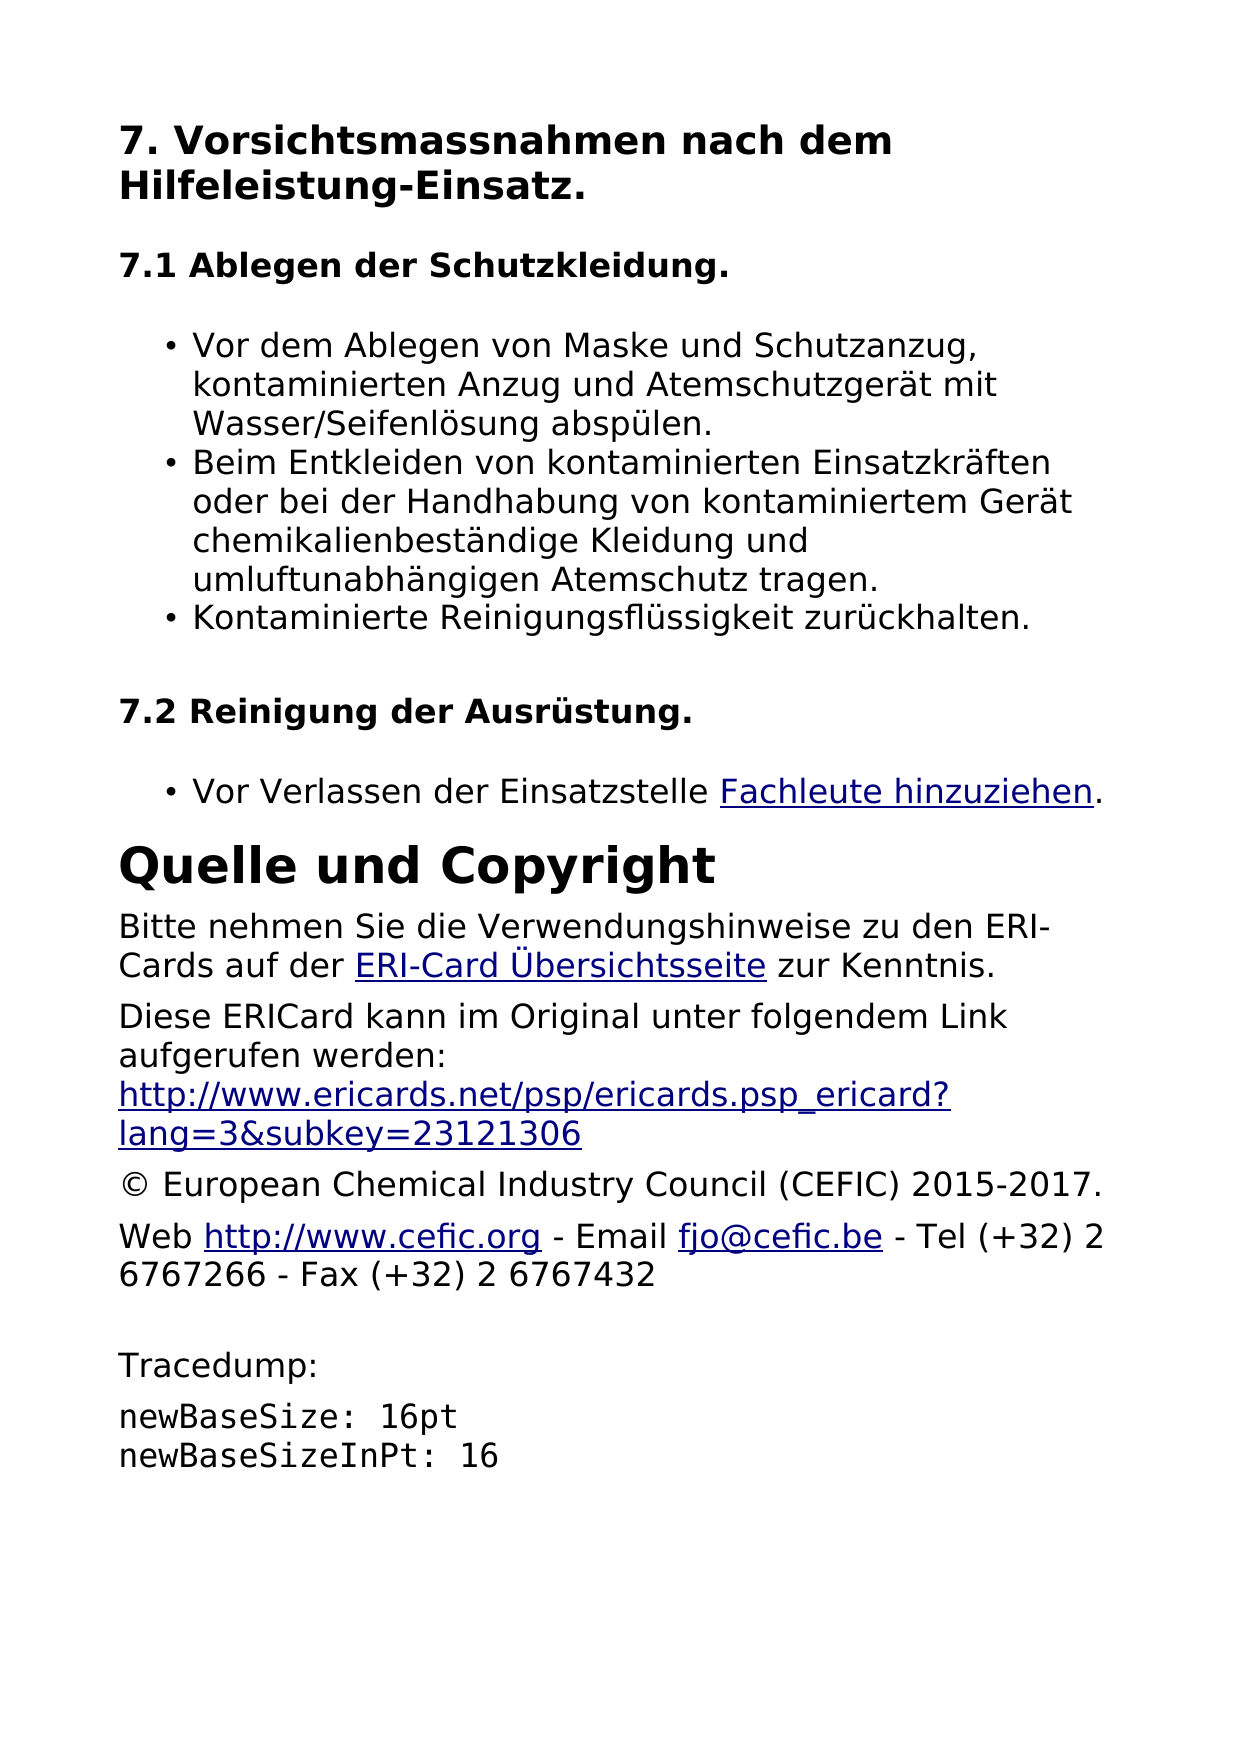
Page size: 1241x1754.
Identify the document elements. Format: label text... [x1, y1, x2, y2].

subtitle 7.2 Reinigung der Ausrüstung. [118, 692, 1122, 731]
text Diese ERICard kann im Original unter folgendem Link aufgerufen werden: http://www.ericards.net/psp/ericards.psp_ericard?lang=3&subkey=23121306 [118, 998, 1122, 1153]
list Kontaminierte Reinigungsflüssigkeit zurückhalten. [177, 599, 1122, 638]
list Vor dem Ablegen von Maske und Schutzanzug, kontaminierten Anzug und Atemschutzgerät mit Wasser/Seifenlösung abspülen. [177, 327, 1122, 443]
subtitle 7.1 Ablegen der Schutzkleidung. [118, 246, 1122, 285]
text Web http://www.cefic.org - Email fjo@cefic.be - Tel (+32) 2 6767266 - Fax (+32) 2 6767432 [118, 1217, 1122, 1295]
text Tracedump: [118, 1307, 1122, 1385]
list Beim Entkleiden von kontaminierten Einsatzkräften oder bei der Handhabung von kontaminiertem Gerät chemikalienbeständige Kleidung und umluftunabhängigen Atemschutz tragen. [177, 443, 1122, 599]
subtitle 7. Vorsichtsmassnahmen nach dem Hilfeleistung-Einsatz. [118, 118, 1122, 208]
text © European Chemical Industry Council (CEFIC) 2015-2017. [118, 1166, 1122, 1204]
list Vor Verlassen der Einsatzstelle Fachleute hinzuziehen. [177, 773, 1122, 812]
subtitle Quelle und Copyright [118, 837, 1122, 895]
text Bitte nehmen Sie die Verwendungshinweise zu den ERI-Cards auf der ERI-Card Übersichtsseite zur Kenntnis. [118, 908, 1122, 985]
text newBaseSize: 16pt newBaseSizeInPt: 16 [118, 1397, 1122, 1475]
